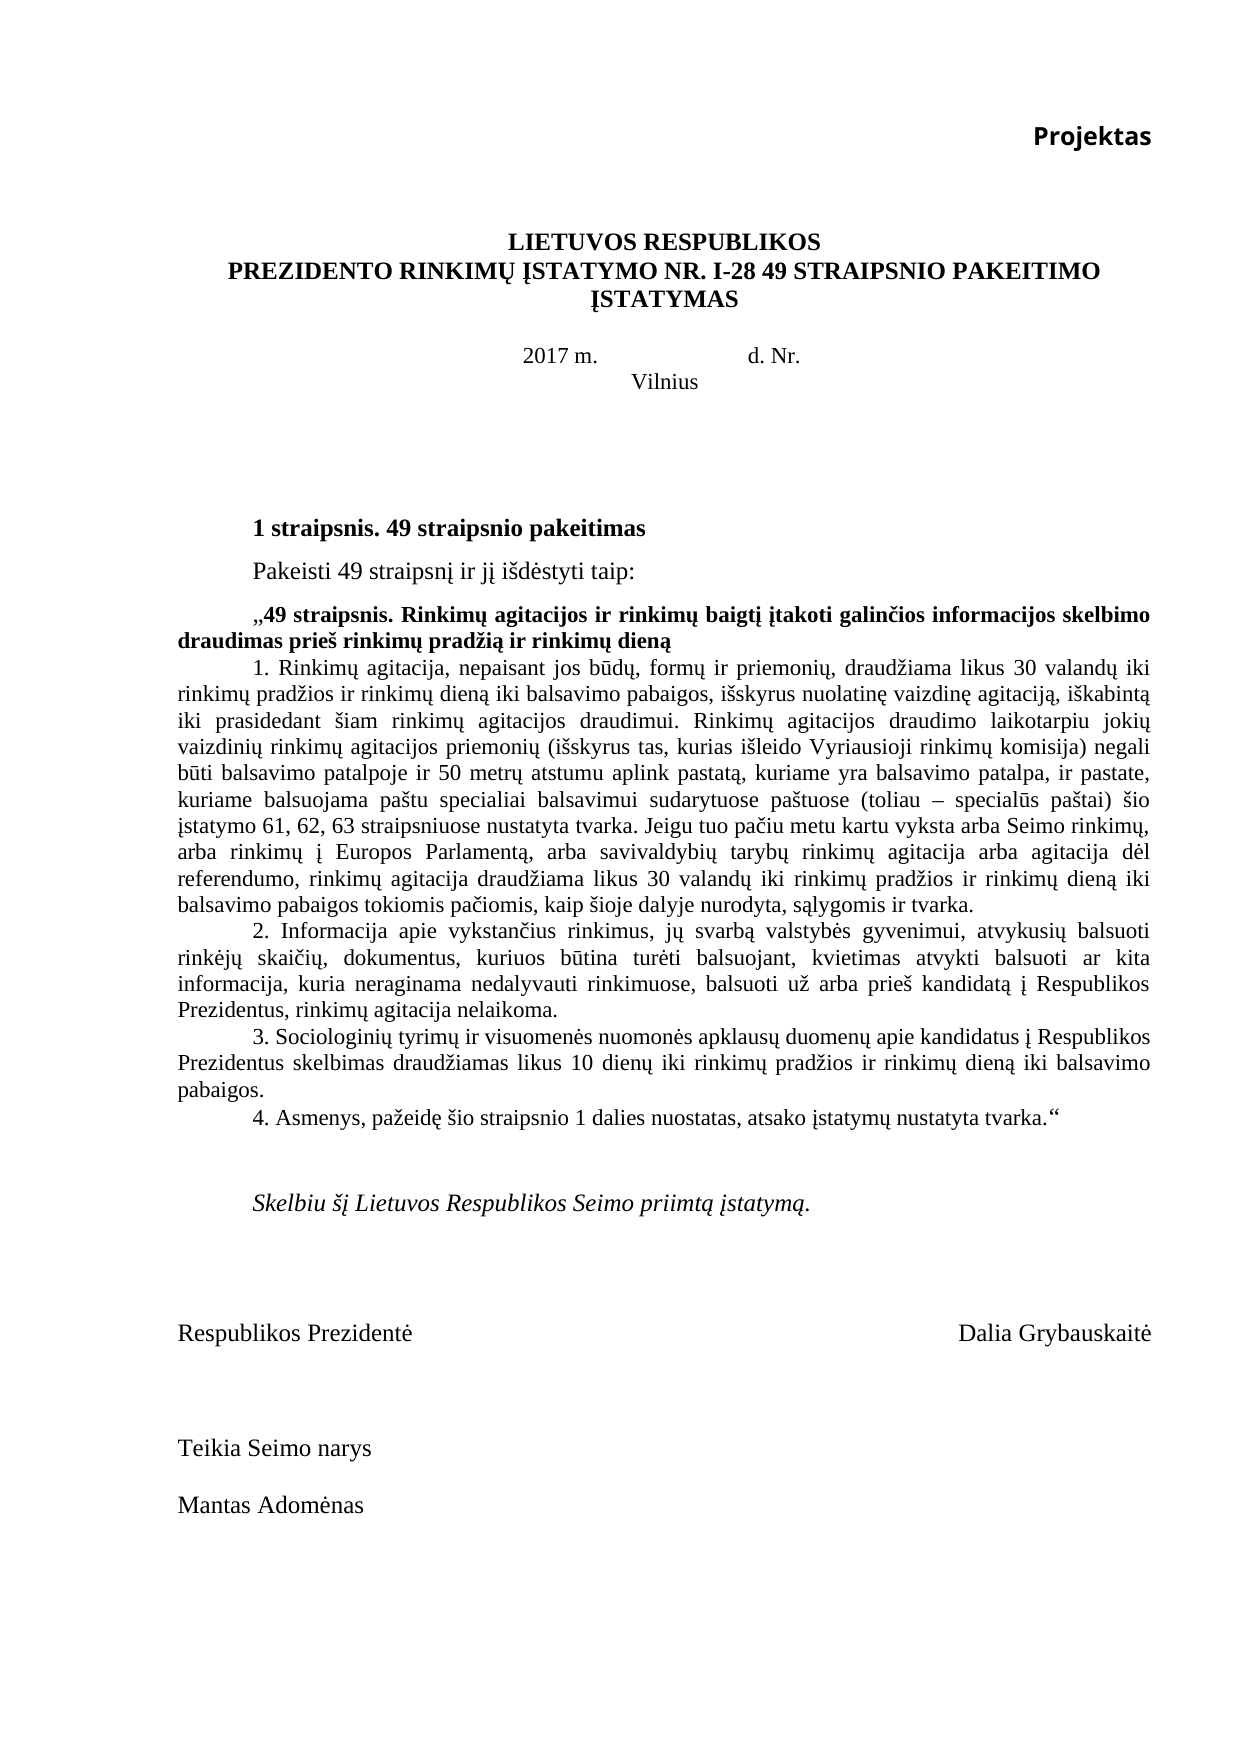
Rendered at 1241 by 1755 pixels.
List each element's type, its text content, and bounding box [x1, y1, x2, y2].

text PREZIDENTO RINKIMŲ ĮSTATYMO NR. I-28 49 STRAIPSNIO PAKEITIMO [177, 256, 1152, 284]
text Projektas [177, 118, 1152, 152]
text 1 straipsnis. 49 straipsnio pakeitimas [177, 513, 1152, 541]
text Vilnius [177, 368, 1152, 395]
text Pakeisti 49 straipsnį ir jį išdėstyti taip: [177, 556, 1152, 584]
text 1. Rinkimų agitacija, nepaisant jos būdų, formų ir priemonių, draudžiama likus 30 valandų iki rinkimų pradžios ir rinkimų dieną iki balsavimo pabaigos, išskyrus nuolatinę vaizdinę agitaciją, iškabintą iki prasidedant šiam rinkimų agitacijos draudimui. Rinkimų agitacijos draudimo laikotarpiu jokių vaizdinių rinkimų agitacijos priemonių (išskyrus tas, kurias išleido Vyriausioji rinkimų komisija) negali būti balsavimo patalpoje ir 50 metrų atstumu aplink pastatą, kuriame yra balsavimo patalpa, ir pastate, kuriame balsuojama paštu specialiai balsavimui sudarytuose paštuose (toliau – specialūs paštai) šio įstatymo 61, 62, 63 straipsniuose nustatyta tvarka. Jeigu tuo pačiu metu kartu vyksta arba Seimo rinkimų, arba rinkimų į Europos Parlamentą, arba savivaldybių tarybų rinkimų agitacija arba agitacija dėl referendumo, rinkimų agitacija draudžiama likus 30 valandų iki rinkimų pradžios ir rinkimų dieną iki balsavimo pabaigos tokiomis pačiomis, kaip šioje dalyje nurodyta, sąlygomis ir tvarka. [177, 654, 1152, 917]
text 2017 m. d. Nr. [177, 342, 1152, 368]
text LIETUVOS RESPUBLIKOS [177, 227, 1152, 256]
text 2. Informacija apie vykstančius rinkimus, jų svarbą valstybės gyvenimui, atvykusių balsuoti rinkėjų skaičių, dokumentus, kuriuos būtina turėti balsuojant, kvietimas atvykti balsuoti ar kita informacija, kuria neraginama nedalyvauti rinkimuose, balsuoti už arba prieš kandidatą į Respublikos Prezidentus, rinkimų agitacija nelaikoma. [177, 917, 1152, 1023]
text Mantas Adomėnas [177, 1490, 1152, 1519]
text „49 straipsnis. Rinkimų agitacijos ir rinkimų baigtį įtakoti galinčios informacijos skelbimo draudimas prieš rinkimų pradžią ir rinkimų dieną [177, 599, 1152, 654]
text 3. Sociologinių tyrimų ir visuomenės nuomonės apklausų duomenų apie kandidatus į Respublikos Prezidentus skelbimas draudžiamas likus 10 dienų iki rinkimų pradžios ir rinkimų dieną iki balsavimo pabaigos. [177, 1023, 1152, 1102]
text Teikia Seimo narys [177, 1433, 1152, 1461]
text 4. Asmenys, pažeidę šio straipsnio 1 dalies nuostatas, atsako įstatymų nustatyta tvarka.“ [177, 1102, 1152, 1131]
text Respublikos Prezidentė Dalia Grybauskaitė [177, 1318, 1152, 1346]
text Skelbiu šį Lietuvos Respublikos Seimo priimtą įstatymą. [177, 1188, 1152, 1217]
text ĮSTATYMAS [177, 284, 1152, 313]
